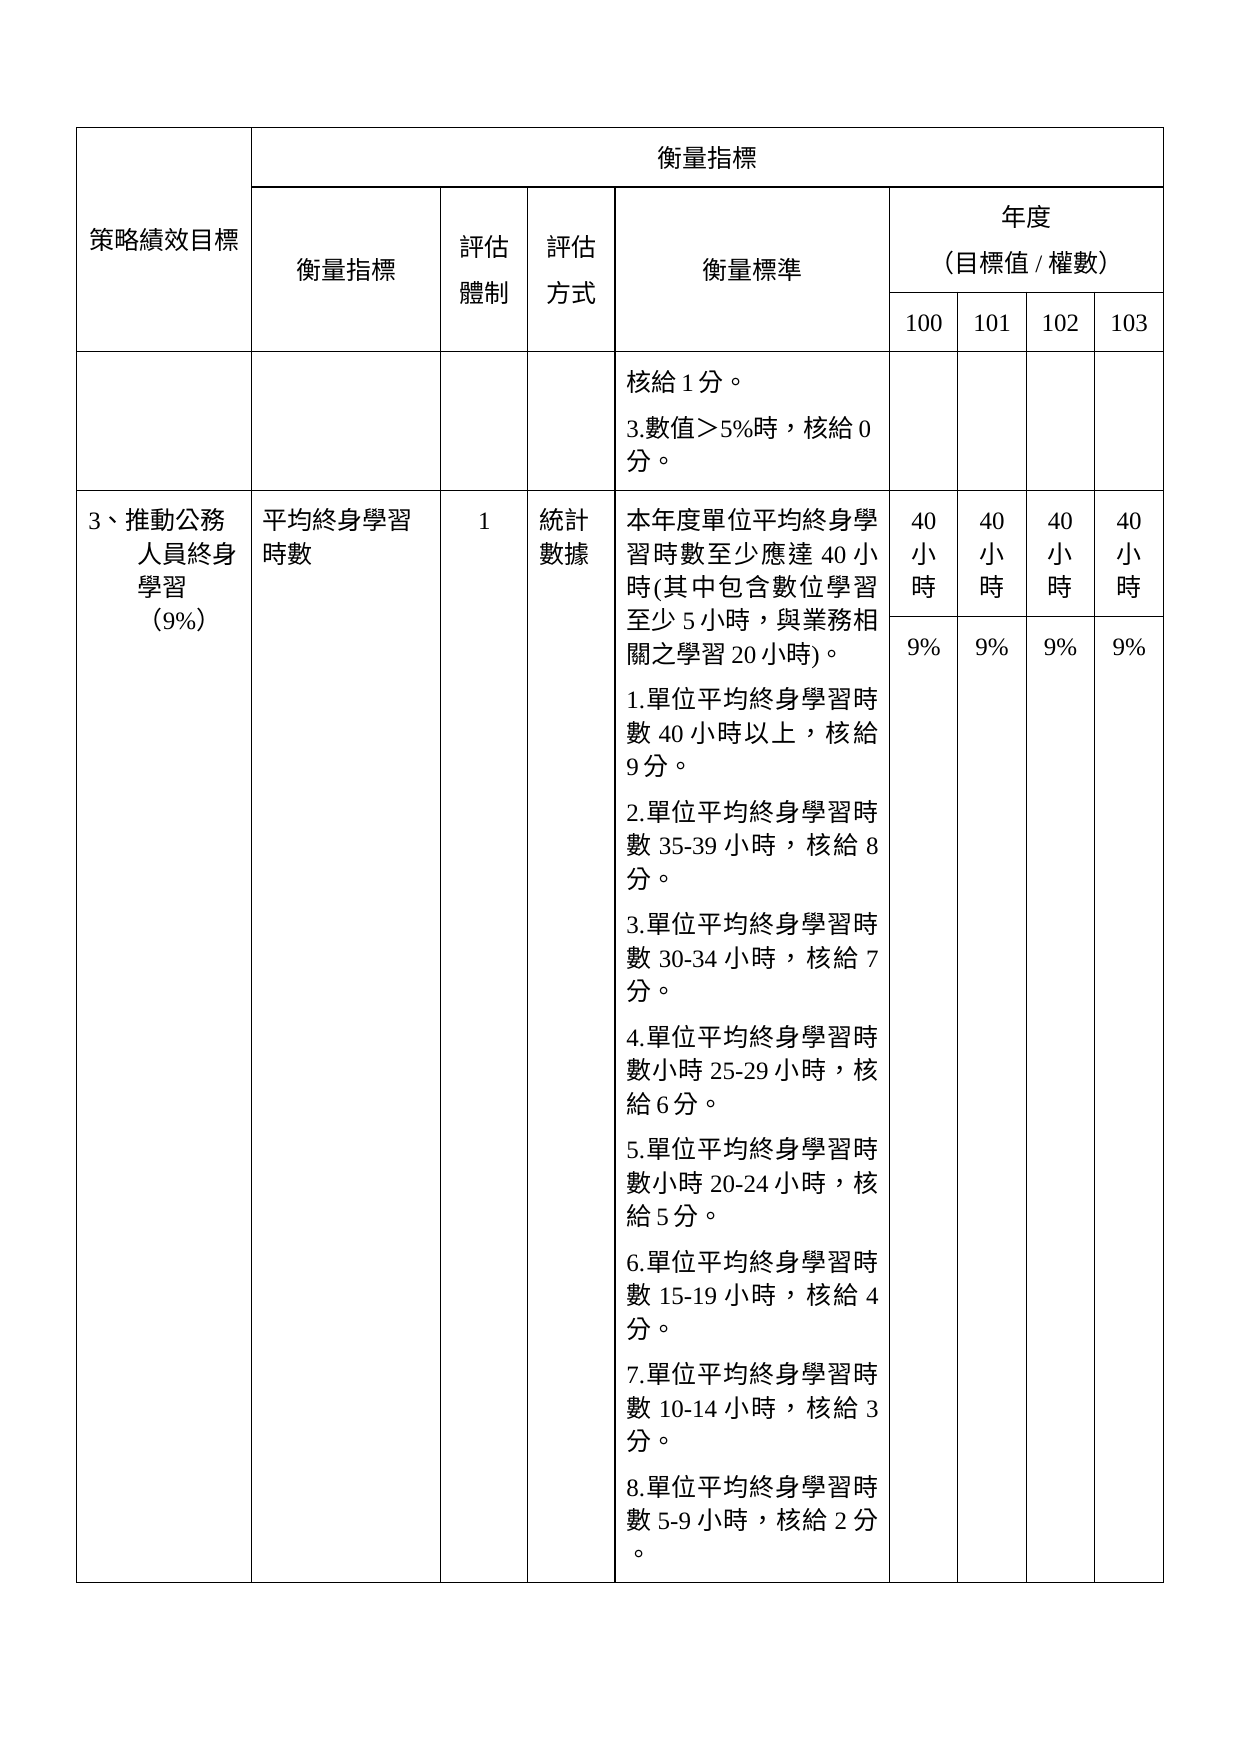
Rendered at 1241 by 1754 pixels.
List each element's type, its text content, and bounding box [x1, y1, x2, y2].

table_cell [1095, 352, 1163, 489]
table_cell 9% [1095, 617, 1163, 1582]
table_cell 評估 方式 [528, 188, 614, 351]
table_cell 年度 （目標值 / 權數） [890, 188, 1163, 292]
table_cell 評估 體制 [441, 188, 527, 351]
table_cell 推動公務人員終身學習（9%） [77, 491, 251, 1582]
table_cell 統計數據 [528, 491, 614, 1582]
table_cell 40小時 [890, 491, 957, 616]
table_cell 核給1分。 3.數值＞5%時，核給0分。 [616, 352, 889, 489]
table_header 策略績效目標 [77, 128, 251, 351]
table_header 衡量指標 [252, 128, 1163, 186]
table_cell 衡量指標 [252, 188, 440, 351]
table_cell [441, 352, 527, 489]
table_cell 1 [441, 491, 527, 1582]
table_cell 102 [1027, 293, 1094, 351]
table_cell 103 [1095, 293, 1163, 351]
table_cell 101 [958, 293, 1026, 351]
table_cell [77, 352, 251, 489]
table_cell 本年度單位平均終身學習時數至少應達40小時(其中包含數位學習至少5小時，與業務相關之學習20小時)。 1.單位平均終身學習時數40小時以上，核給9分。 2.單位平均終身學習時數35-39小時，核給8分。 3.單位平均終身學習時數30-34小時，核給7分。 4.單位平均終身學習時數小時25-29小時，核給6分。 5.單位平均終身學習時數小時20-24小時，核給5分。 6.單位平均終身學習時數15-19小時，核給4分。 7.單位平均終身學習時數10-14小時，核給3分。 8.單位平均終身學習時數5-9小時，核給2分。 [616, 491, 889, 1582]
table_cell [1027, 352, 1094, 489]
table_cell 100 [890, 293, 957, 351]
table_cell [528, 352, 614, 489]
table_cell [252, 352, 440, 489]
table_cell 衡量標準 [616, 188, 889, 351]
table_cell 9% [1027, 617, 1094, 1582]
table_cell 9% [958, 617, 1026, 1582]
table_cell [958, 352, 1026, 489]
table_cell [890, 352, 957, 489]
table_cell 平均終身學習時數 [252, 491, 440, 1582]
table_cell 40小時 [958, 491, 1026, 616]
table_cell 40小時 [1027, 491, 1094, 616]
table_cell 40小時 [1095, 491, 1163, 616]
table_cell 9% [890, 617, 957, 1582]
